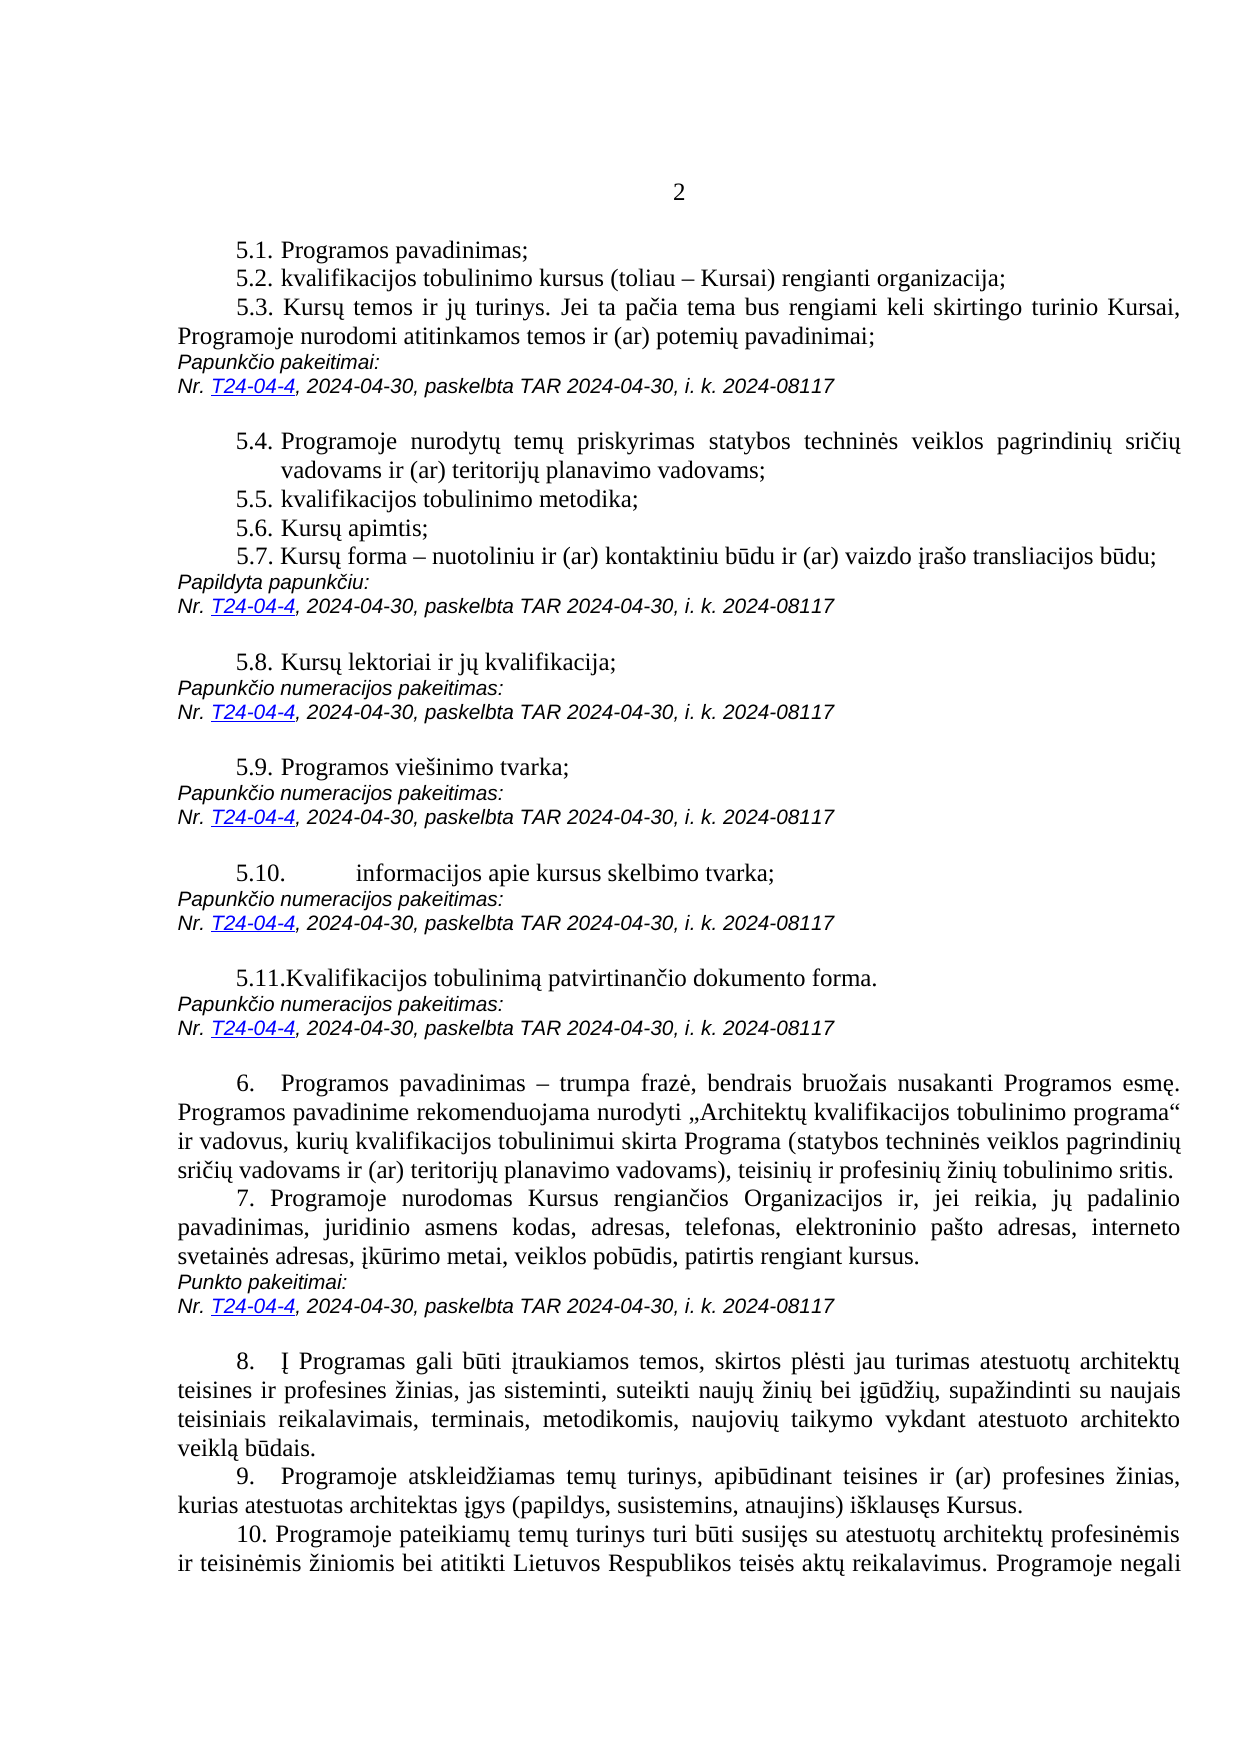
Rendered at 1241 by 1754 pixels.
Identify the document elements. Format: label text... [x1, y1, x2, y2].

text 5.10. informacijos apie kursus skelbimo tvarka; [236, 858, 1181, 886]
text 5.3. Kursų temos ir jų turinys. Jei ta pačia tema bus rengiami keli skirtingo turinio Kursai, Programoje nurodomi atitinkamos temos ir (ar) potemių pavadinimai; [177, 292, 1181, 350]
text Nr. T24-04-4, 2024-04-30, paskelbta TAR 2024-04-30, i. k. 2024-08117 [177, 374, 1181, 398]
text 5.4. Programoje nurodytų temų priskyrimas statybos techninės veiklos pagrindinių sričių vadovams ir (ar) teritorijų planavimo vadovams; [236, 426, 1181, 484]
text Nr. T24-04-4, 2024-04-30, paskelbta TAR 2024-04-30, i. k. 2024-08117 [177, 699, 1181, 723]
text 9. Programoje atskleidžiamas temų turinys, apibūdinant teisines ir (ar) profesines žinias, kurias atestuotas architektas įgys (papildys, susistemins, atnaujins) išklausęs Kursus. [177, 1461, 1181, 1519]
text Nr. T24-04-4, 2024-04-30, paskelbta TAR 2024-04-30, i. k. 2024-08117 [177, 805, 1181, 829]
text Nr. T24-04-4, 2024-04-30, paskelbta TAR 2024-04-30, i. k. 2024-08117 [177, 1294, 1181, 1318]
text 5.5. kvalifikacijos tobulinimo metodika; [236, 484, 1181, 513]
text Papunkčio numeracijos pakeitimas: [177, 676, 1181, 699]
text 5.7. Kursų forma – nuotoliniu ir (ar) kontaktiniu būdu ir (ar) vaizdo įrašo transliacijos būdu; [177, 541, 1181, 570]
text Papunkčio pakeitimai: [177, 350, 1181, 374]
text 5.8. Kursų lektoriai ir jų kvalifikacija; [236, 647, 1181, 676]
text Papildyta papunkčiu: [177, 570, 1181, 594]
text 5.1. Programos pavadinimas; [236, 235, 1181, 263]
text Papunkčio numeracijos pakeitimas: [177, 781, 1181, 805]
text Papunkčio numeracijos pakeitimas: [177, 886, 1181, 910]
text 6. Programos pavadinimas – trumpa frazė, bendrais bruožais nusakanti Programos esmę. Programos pavadinime rekomenduojama nurodyti „Architektų kvalifikacijos tobulinimo programa“ ir vadovus, kurių kvalifikacijos tobulinimui skirta Programa (statybos techninės veiklos pagrindinių sričių vadovams ir (ar) teritorijų planavimo vadovams), teisinių ir profesinių žinių tobulinimo sritis. [177, 1068, 1181, 1183]
text Nr. T24-04-4, 2024-04-30, paskelbta TAR 2024-04-30, i. k. 2024-08117 [177, 910, 1181, 934]
text Nr. T24-04-4, 2024-04-30, paskelbta TAR 2024-04-30, i. k. 2024-08117 [177, 594, 1181, 618]
text Nr. T24-04-4, 2024-04-30, paskelbta TAR 2024-04-30, i. k. 2024-08117 [177, 1016, 1181, 1040]
text 8. Į Programas gali būti įtraukiamos temos, skirtos plėsti jau turimas atestuotų architektų teisines ir profesines žinias, jas sisteminti, suteikti naujų žinių bei įgūdžių, supažindinti su naujais teisiniais reikalavimais, terminais, metodikomis, naujovių taikymo vykdant atestuoto architekto veiklą būdais. [177, 1346, 1181, 1461]
text Punkto pakeitimai: [177, 1270, 1181, 1294]
text Papunkčio numeracijos pakeitimas: [177, 992, 1181, 1016]
text 5.9. Programos viešinimo tvarka; [236, 752, 1181, 781]
text 7. Programoje nurodomas Kursus rengiančios Organizacijos ir, jei reikia, jų padalinio pavadinimas, juridinio asmens kodas, adresas, telefonas, elektroninio pašto adresas, interneto svetainės adresas, įkūrimo metai, veiklos pobūdis, patirtis rengiant kursus. [177, 1183, 1181, 1270]
text 5.2. kvalifikacijos tobulinimo kursus (toliau – Kursai) rengianti organizacija; [236, 263, 1181, 292]
text 5.11.Kvalifikacijos tobulinimą patvirtinančio dokumento forma. [236, 963, 1181, 992]
text 10. Programoje pateikiamų temų turinys turi būti susijęs su atestuotų architektų profesinėmis ir teisinėmis žiniomis bei atitikti Lietuvos Respublikos teisės aktų reikalavimus. Programoje negali [177, 1519, 1181, 1576]
text 5.6. Kursų apimtis; [236, 513, 1181, 541]
